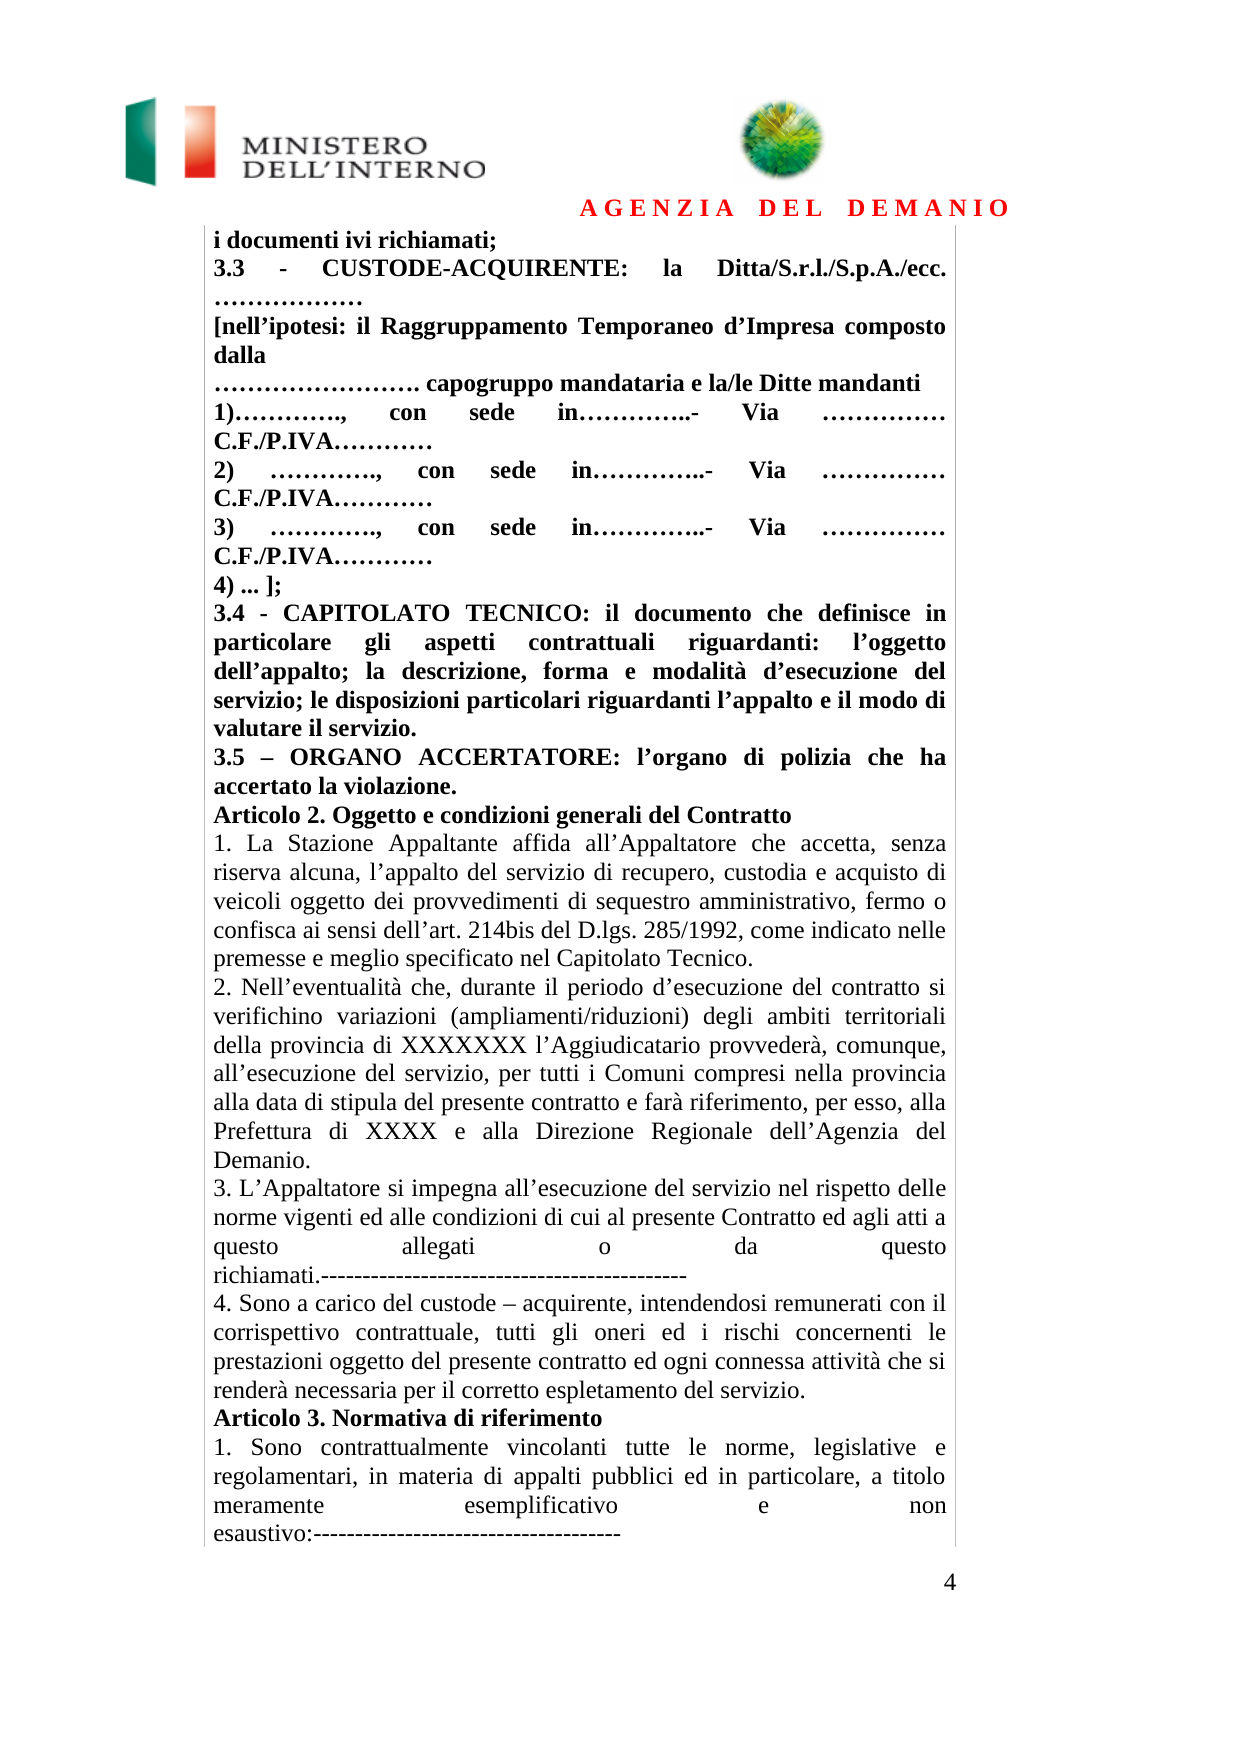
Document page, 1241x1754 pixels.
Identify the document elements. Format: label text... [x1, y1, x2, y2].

text Articolo 2. Oggetto e condizioni generali del Contratto [205, 800, 955, 828]
text 1)…………., con sede in…………..- Via …………… C.F./P.IVA………… [205, 397, 955, 455]
text 1. La Stazione Appaltante affida all’Appaltatore che accetta, senza riserva alcuna, l’appalto del servizio di recupero, custodia e acquisto di veicoli oggetto dei provvedimenti di sequestro amministrativo, fermo o confisca ai sensi dell’art. 214bis del D.lgs. 285/1992, come indicato nelle premesse e meglio specificato nel Capitolato Tecnico. [205, 828, 955, 972]
text i documenti ivi richiamati; [205, 225, 955, 253]
text Articolo 3. Normativa di riferimento [205, 1403, 955, 1432]
text 3.3 - CUSTODE-ACQUIRENTE: la Ditta/S.r.l./S.p.A./ecc. ……………… [205, 253, 955, 311]
text 3) …………., con sede in…………..- Via …………… C.F./P.IVA………… [205, 512, 955, 570]
text 3.5 – ORGANO ACCERTATORE: l’organo di polizia che ha accertato la violazione. [205, 742, 955, 800]
text 2) …………., con sede in…………..- Via …………… C.F./P.IVA………… [205, 455, 955, 512]
text ……………………. capogruppo mandataria e la/le Ditte mandanti [205, 368, 955, 397]
text 3.4 - CAPITOLATO TECNICO: il documento che definisce in particolare gli aspetti contrattuali riguardanti: l’oggetto dell’appalto; la descrizione, forma e modalità d’esecuzione del servizio; le disposizioni particolari riguardanti l’appalto e il modo di valutare il servizio. [205, 598, 955, 742]
text [nell’ipotesi: il Raggruppamento Temporaneo d’Impresa composto dalla [205, 311, 955, 368]
text 2. Nell’eventualità che, durante il periodo d’esecuzione del contratto si verifichino variazioni (ampliamenti/riduzioni) degli ambiti territoriali della provincia di XXXXXXX l’Aggiudicatario provvederà, comunque, all’esecuzione del servizio, per tutti i Comuni compresi nella provincia alla data di stipula del presente contratto e farà riferimento, per esso, alla Prefettura di XXXX e alla Direzione Regionale dell’Agenzia del Demanio. [205, 972, 955, 1173]
text 1. Sono contrattualmente vincolanti tutte le norme, legislative e regolamentari, in materia di appalti pubblici ed in particolare, a titolo meramente esemplificativo e non esaustivo:------------------------------------- [205, 1432, 955, 1547]
text 4) ... ]; [205, 570, 955, 598]
text 4. Sono a carico del custode – acquirente, intendendosi remunerati con il corrispettivo contrattuale, tutti gli oneri ed i rischi concernenti le prestazioni oggetto del presente contratto ed ogni connessa attività che si renderà necessaria per il corretto espletamento del servizio. [205, 1288, 955, 1403]
text 3. L’Appaltatore si impegna all’esecuzione del servizio nel rispetto delle norme vigenti ed alle condizioni di cui al presente Contratto ed agli atti a questo allegati o da questo richiamati.-------------------------------------------- [205, 1173, 955, 1288]
